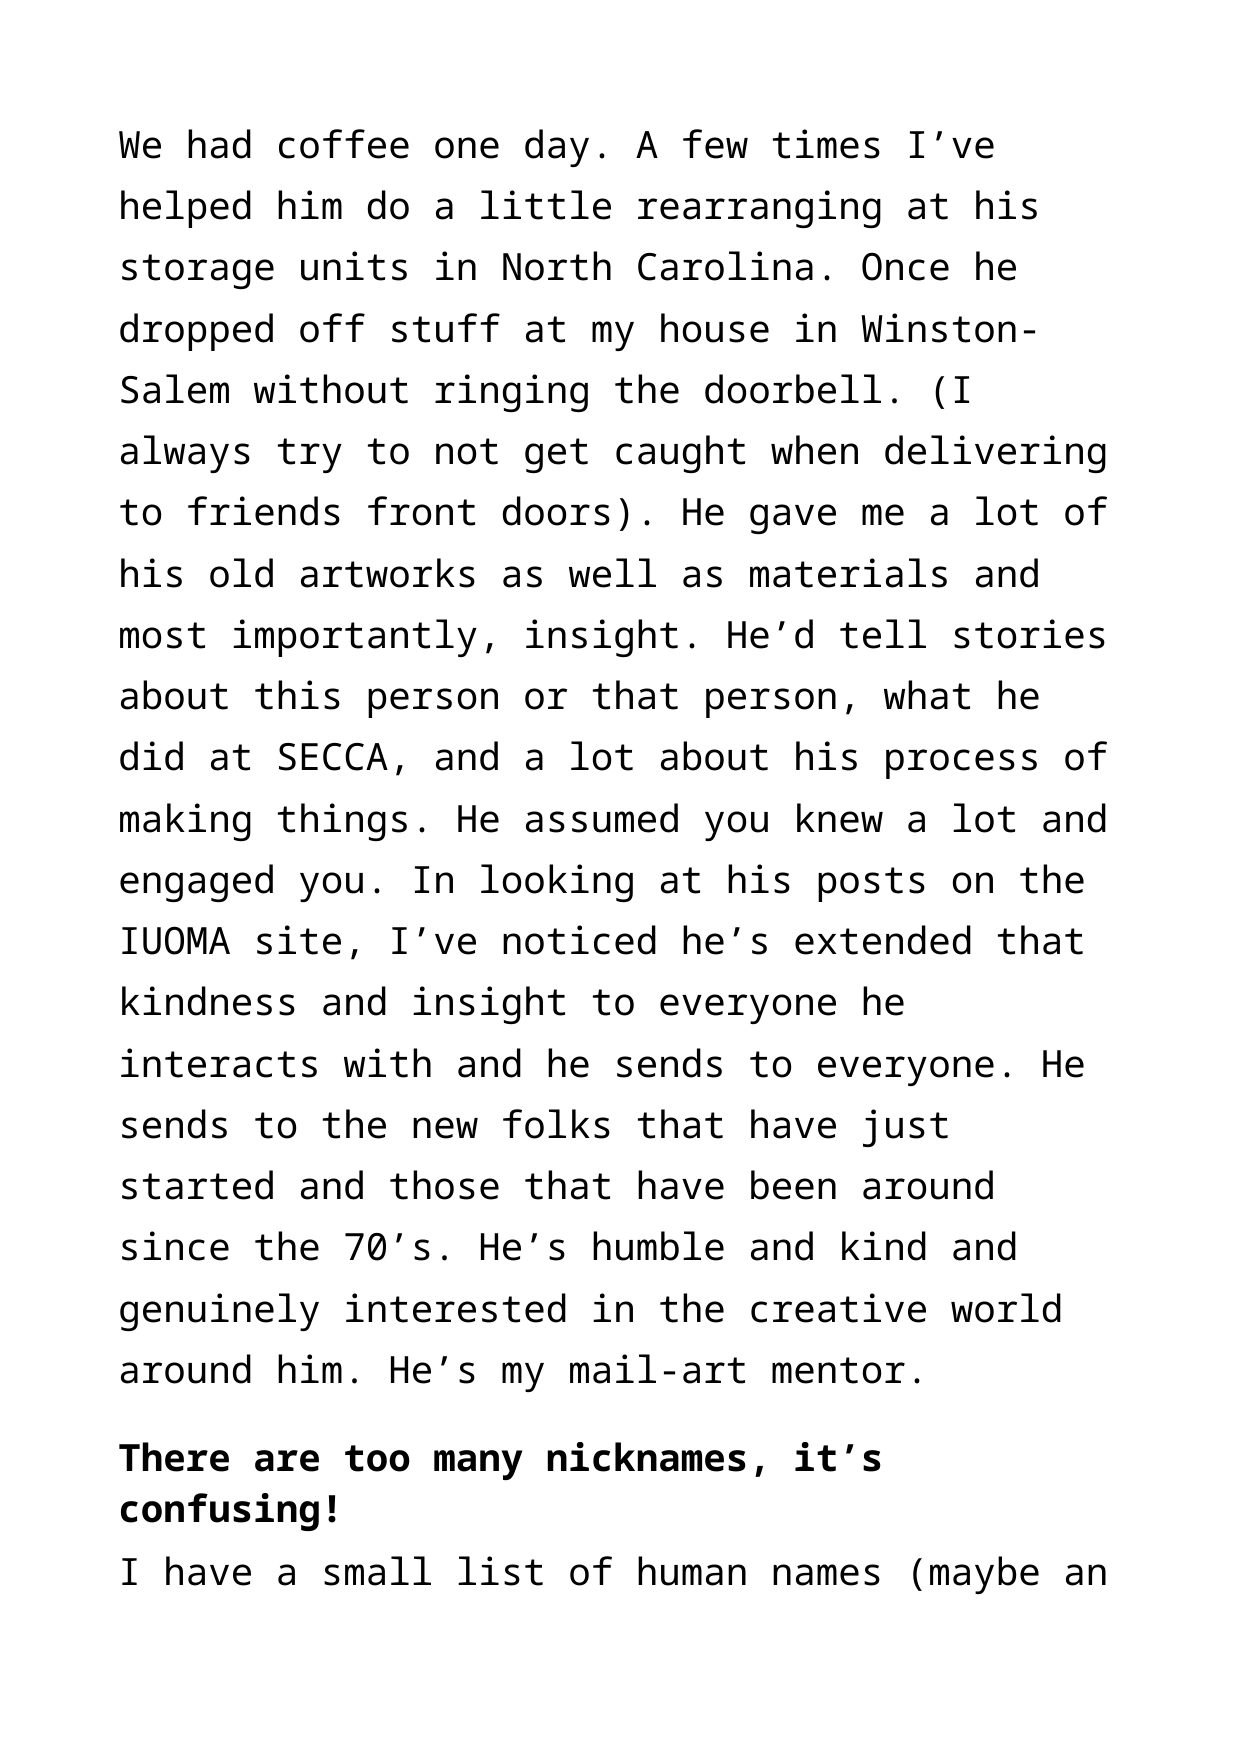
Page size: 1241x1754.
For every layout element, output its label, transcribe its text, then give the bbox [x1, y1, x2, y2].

text We had coffee one day. A few times I’ve helped him do a little rearranging at his storage units in North Carolina. Once he dropped off stuff at my house in Winston-Salem without ringing the doorbell. (I always try to not get caught when delivering to friends front doors). He gave me a lot of his old artworks as well as materials and most importantly, insight. He’d tell stories about this person or that person, what he did at SECCA, and a lot about his process of making things. He assumed you knew a lot and engaged you. In looking at his posts on the IUOMA site, I’ve noticed he’s extended that kindness and insight to everyone he interacts with and he sends to everyone. He sends to the new folks that have just started and those that have been around since the 70’s. He’s humble and kind and genuinely interested in the creative world around him. He’s my mail-art mentor. [118, 118, 1122, 1394]
text I have a small list of human names (maybe an [118, 1545, 1122, 1596]
subtitle There are too many nicknames, it’s confusing! [118, 1431, 1122, 1533]
